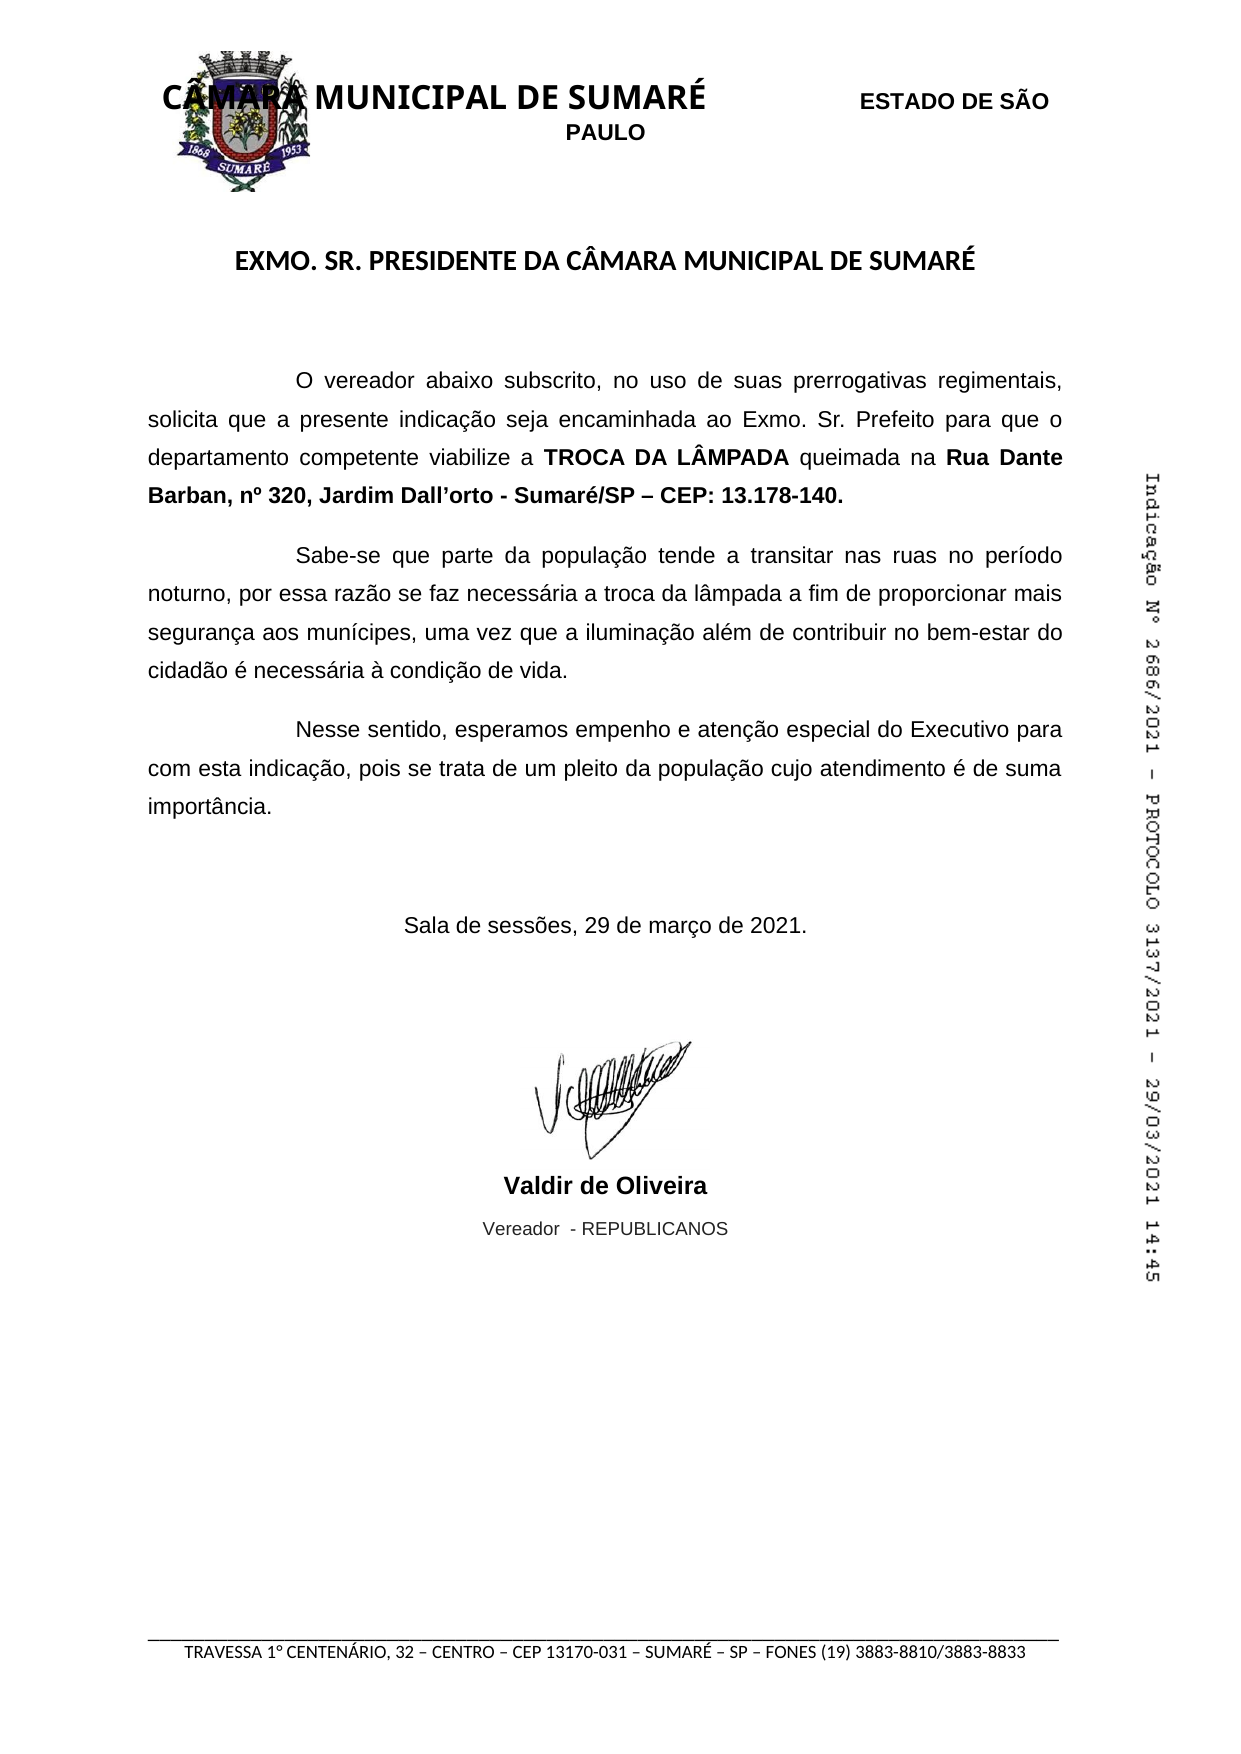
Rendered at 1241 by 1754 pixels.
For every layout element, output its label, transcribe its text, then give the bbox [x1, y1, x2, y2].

picture [172, 51, 311, 192]
text Sala de sessões, 29 de março de 2021. [148, 912, 1063, 938]
text Sabe-se que parte da população tende a transitar nas ruas no período noturno, por essa razão se faz necessária a troca da lâmpada a fim de proporcionar mais segurança aos munícipes, uma vez que a iluminação além de contribuir no bem-estar do cidadão é necessária à condição de vida. [148, 542, 1063, 683]
text Valdir de Oliveira [148, 1172, 1063, 1200]
text EXMO. SR. PRESIDENTE DA CÂMARA MUNICIPAL DE SUMARÉ [148, 248, 1063, 277]
picture [1120, 468, 1183, 1286]
text Vereador - REPUBLICANOS [148, 1219, 1063, 1239]
picture [519, 1027, 711, 1170]
text O vereador abaixo subscrito, no uso de suas prerrogativas regimentais, solicita que a presente indicação seja encaminhada ao Exmo. Sr. Prefeito para que o departamento competente viabilize a TROCA DA LÂMPADA queimada na Rua Dante Barban, nº 320, Jardim Dall’orto - Sumaré/SP – CEP: 13.178-140. [148, 368, 1063, 509]
text Nesse sentido, esperamos empenho e atenção especial do Executivo para com esta indicação, pois se trata de um pleito da população cujo atendimento é de suma importância. [148, 717, 1063, 819]
